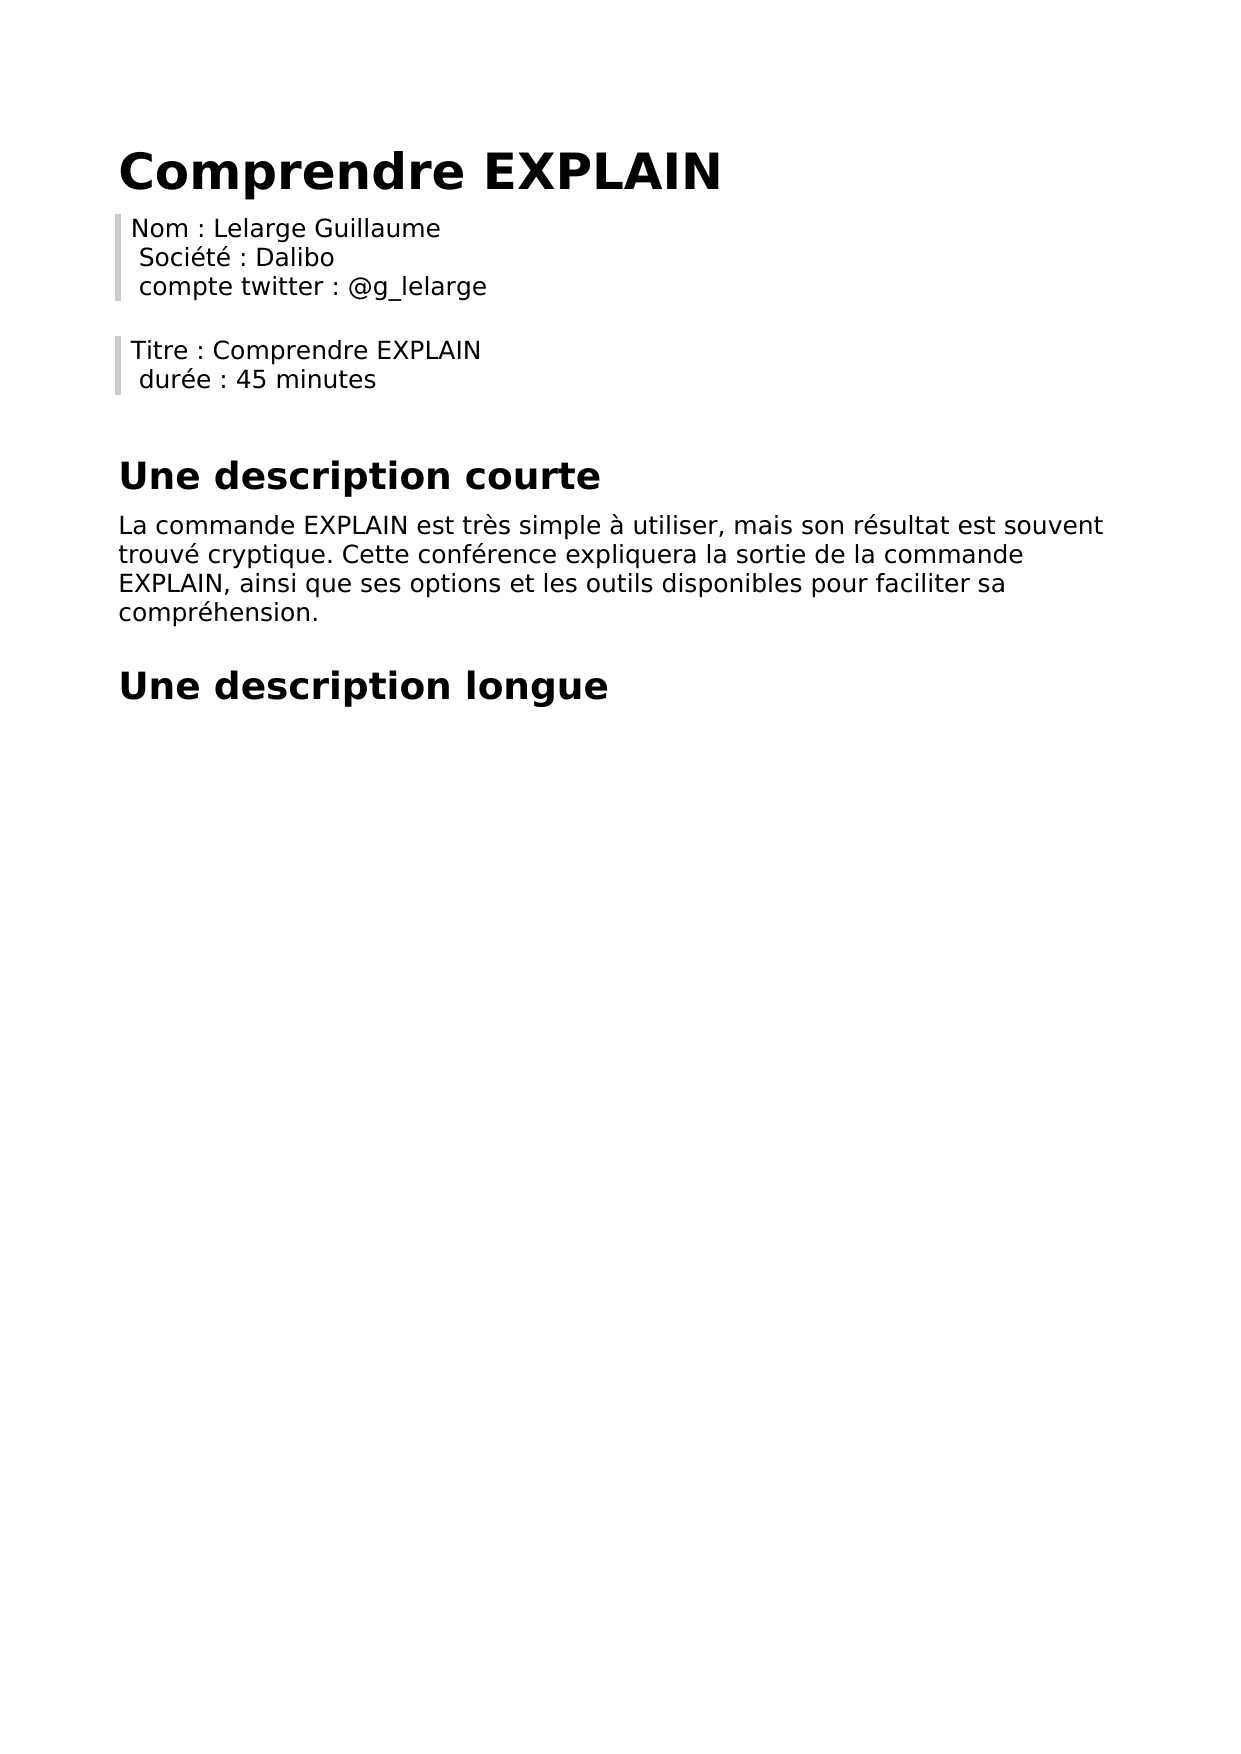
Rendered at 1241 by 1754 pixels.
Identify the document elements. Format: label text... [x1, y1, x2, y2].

subtitle Une description longue [118, 665, 1122, 709]
subtitle Une description courte [118, 455, 1122, 498]
table_header Titre : Comprendre EXPLAIN durée : 45 minutes [121, 336, 1122, 395]
subtitle Comprendre EXPLAIN [118, 143, 1122, 201]
table_header Nom : Lelarge Guillaume Société : Dalibo compte twitter : @g_lelarge [121, 214, 1122, 301]
text La commande EXPLAIN est très simple à utiliser, mais son résultat est souvent trouvé cryptique. Cette conférence expliquera la sortie de la commande EXPLAIN, ainsi que ses options et les outils disponibles pour faciliter sa compréhension. [118, 511, 1122, 627]
